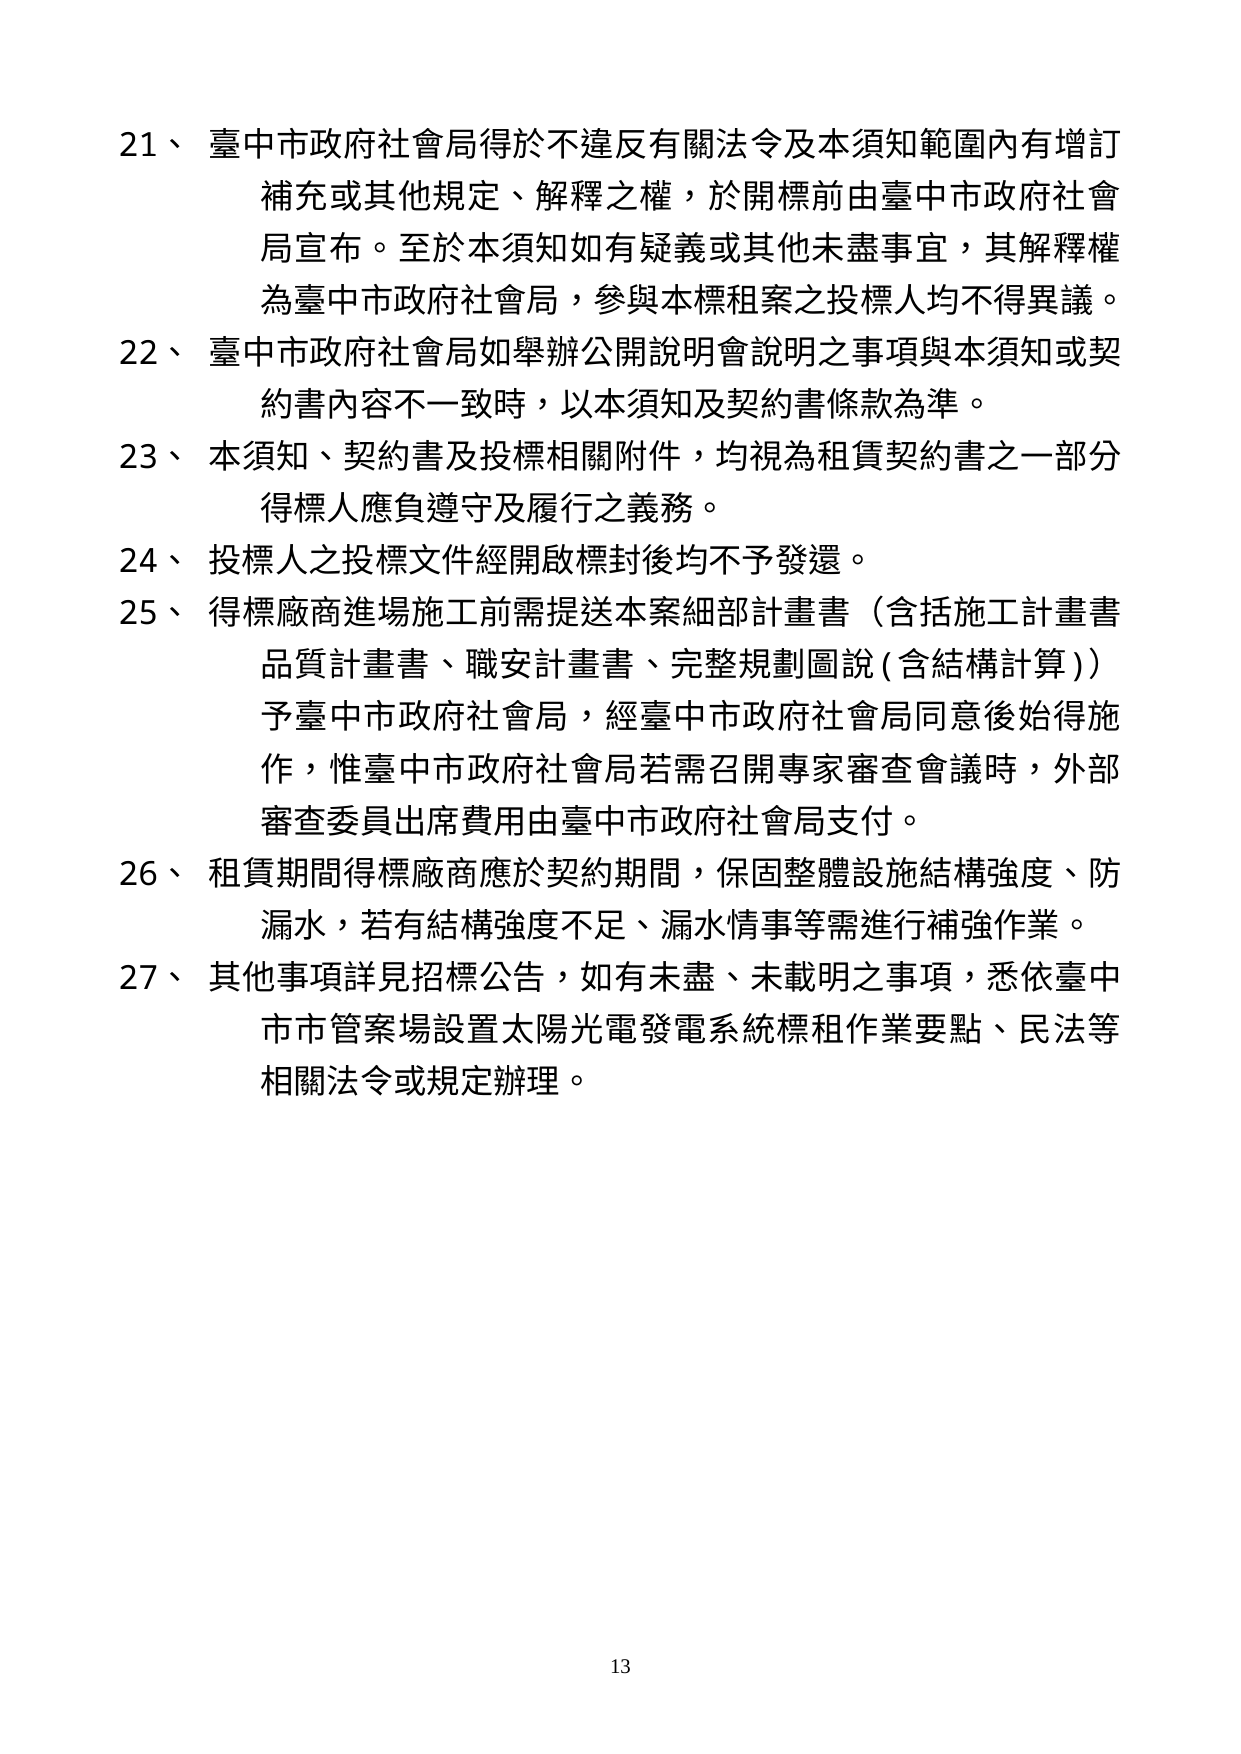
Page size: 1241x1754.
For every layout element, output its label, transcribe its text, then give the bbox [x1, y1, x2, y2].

list 臺中市政府社會局得於不違反有關法令及本須知範圍內有增訂補充或其他規定、解釋之權，於開標前由臺中市政府社會局宣布。至於本須知如有疑義或其他未盡事宜，其解釋權為臺中市政府社會局，參與本標租案之投標人均不得異議。 [118, 114, 1122, 323]
list 投標人之投標文件經開啟標封後均不予發還。 [118, 531, 1122, 583]
list 本須知、契約書及投標相關附件，均視為租賃契約書之一部分，得標人應負遵守及履行之義務。 [118, 427, 1122, 531]
list 其他事項詳見招標公告，如有未盡、未載明之事項，悉依臺中市市管案場設置太陽光電發電系統標租作業要點、民法等相關法令或規定辦理。 [118, 948, 1122, 1104]
list 臺中市政府社會局如舉辦公開說明會說明之事項與本須知或契約書內容不一致時，以本須知及契約書條款為準。 [118, 323, 1122, 427]
list 租賃期間得標廠商應於契約期間，保固整體設施結構強度、防漏水，若有結構強度不足、漏水情事等需進行補強作業。 [118, 843, 1122, 948]
list 得標廠商進場施工前需提送本案細部計畫書（含括施工計畫書、品質計畫書、職安計畫書、完整規劃圖說(含結構計算)）予臺中市政府社會局，經臺中市政府社會局同意後始得施作，惟臺中市政府社會局若需召開專家審查會議時，外部審查委員出席費用由臺中市政府社會局支付。 [118, 583, 1122, 843]
